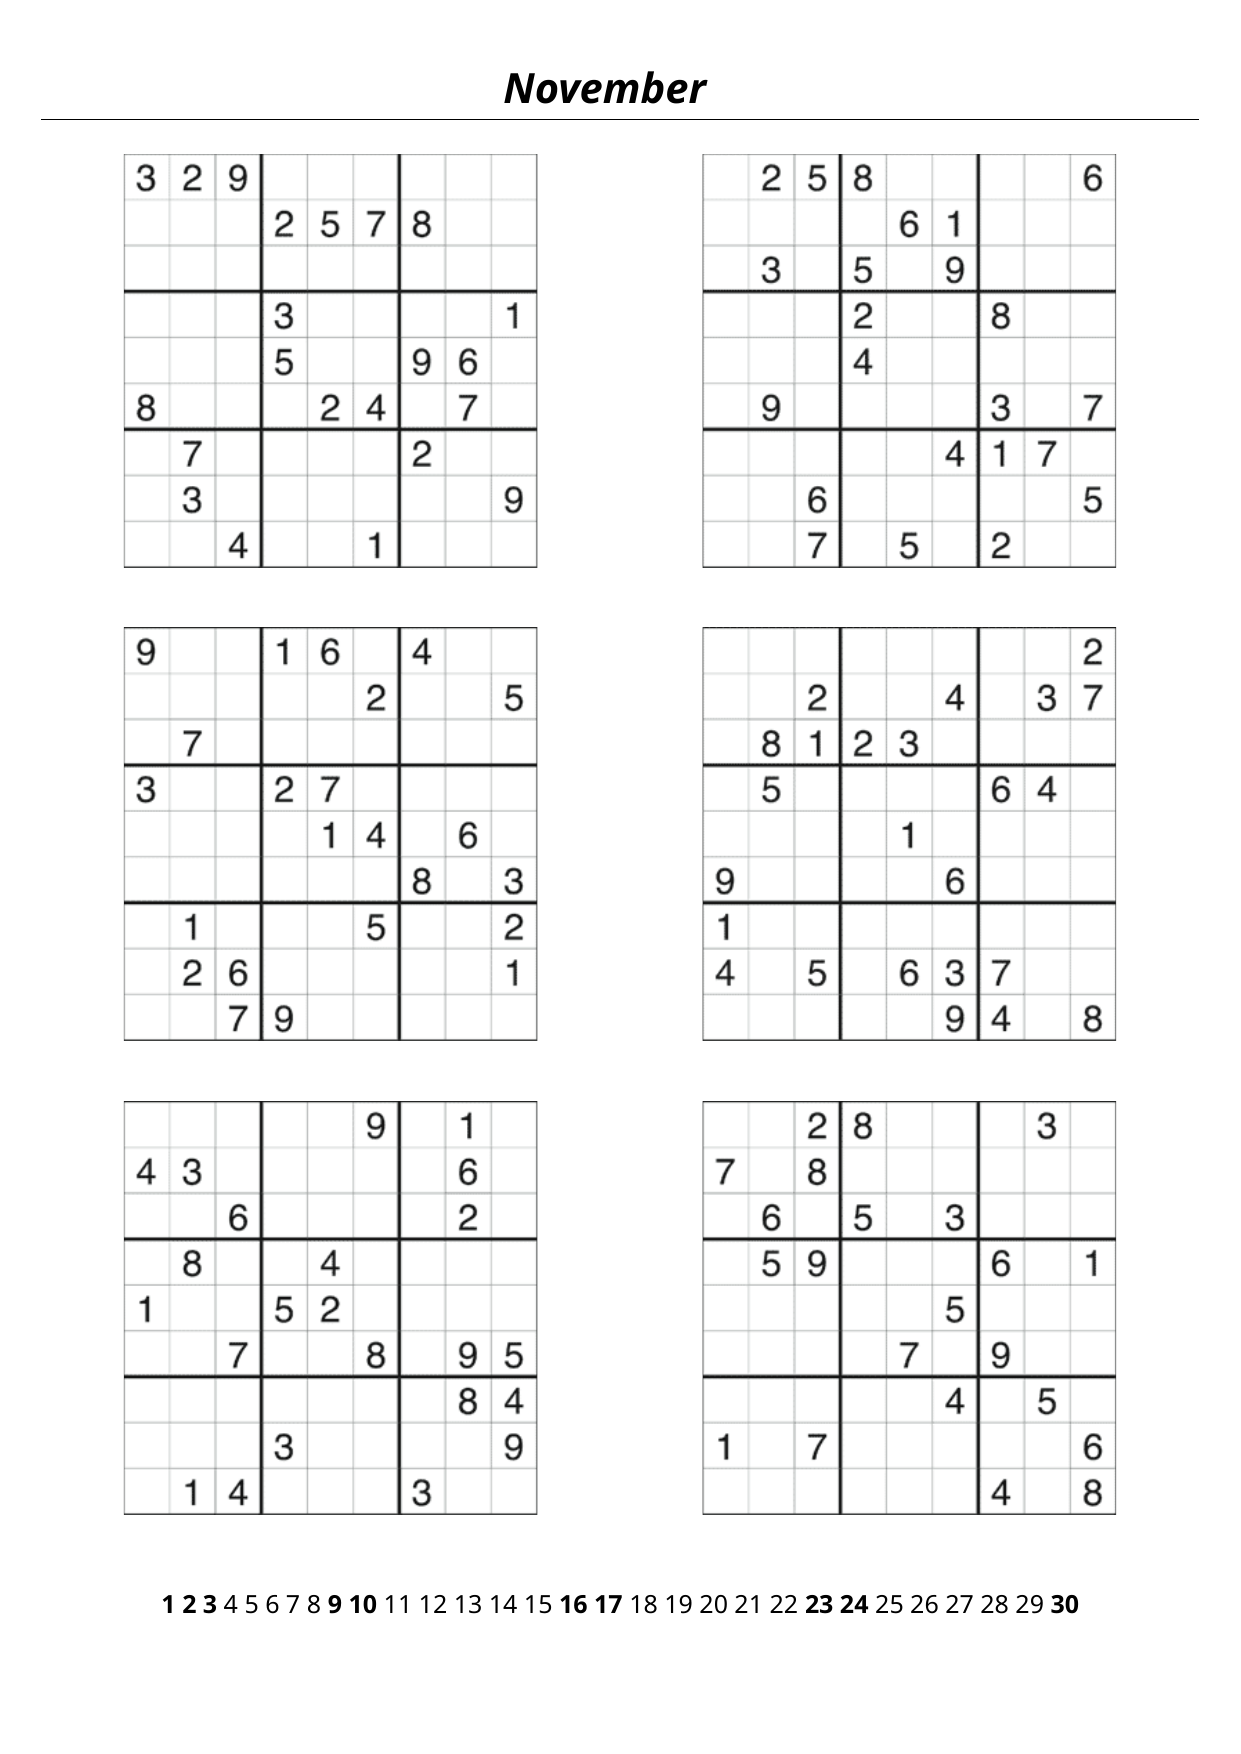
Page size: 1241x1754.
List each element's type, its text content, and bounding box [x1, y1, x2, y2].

table_cell [41, 622, 620, 1095]
table_cell [620, 622, 1199, 1095]
picture [702, 154, 1117, 568]
table_cell [41, 1095, 620, 1514]
table_cell [41, 1515, 620, 1569]
table_header [620, 568, 1199, 622]
table_header [41, 148, 620, 567]
table_header [620, 148, 1199, 567]
picture [123, 154, 538, 568]
picture [702, 1101, 1117, 1515]
subtitle November [41, 56, 1199, 119]
picture [702, 627, 1117, 1041]
table_cell [620, 1095, 1199, 1514]
picture [123, 627, 538, 1041]
table_cell 1 2 3 4 5 6 7 8 9 10 11 12 13 14 15 16 17 18 19 20 21 22 23 24 25 26 27 28 29 30 [41, 1569, 1199, 1638]
table_header [41, 568, 620, 622]
table_cell [620, 1515, 1199, 1569]
picture [123, 1101, 538, 1515]
